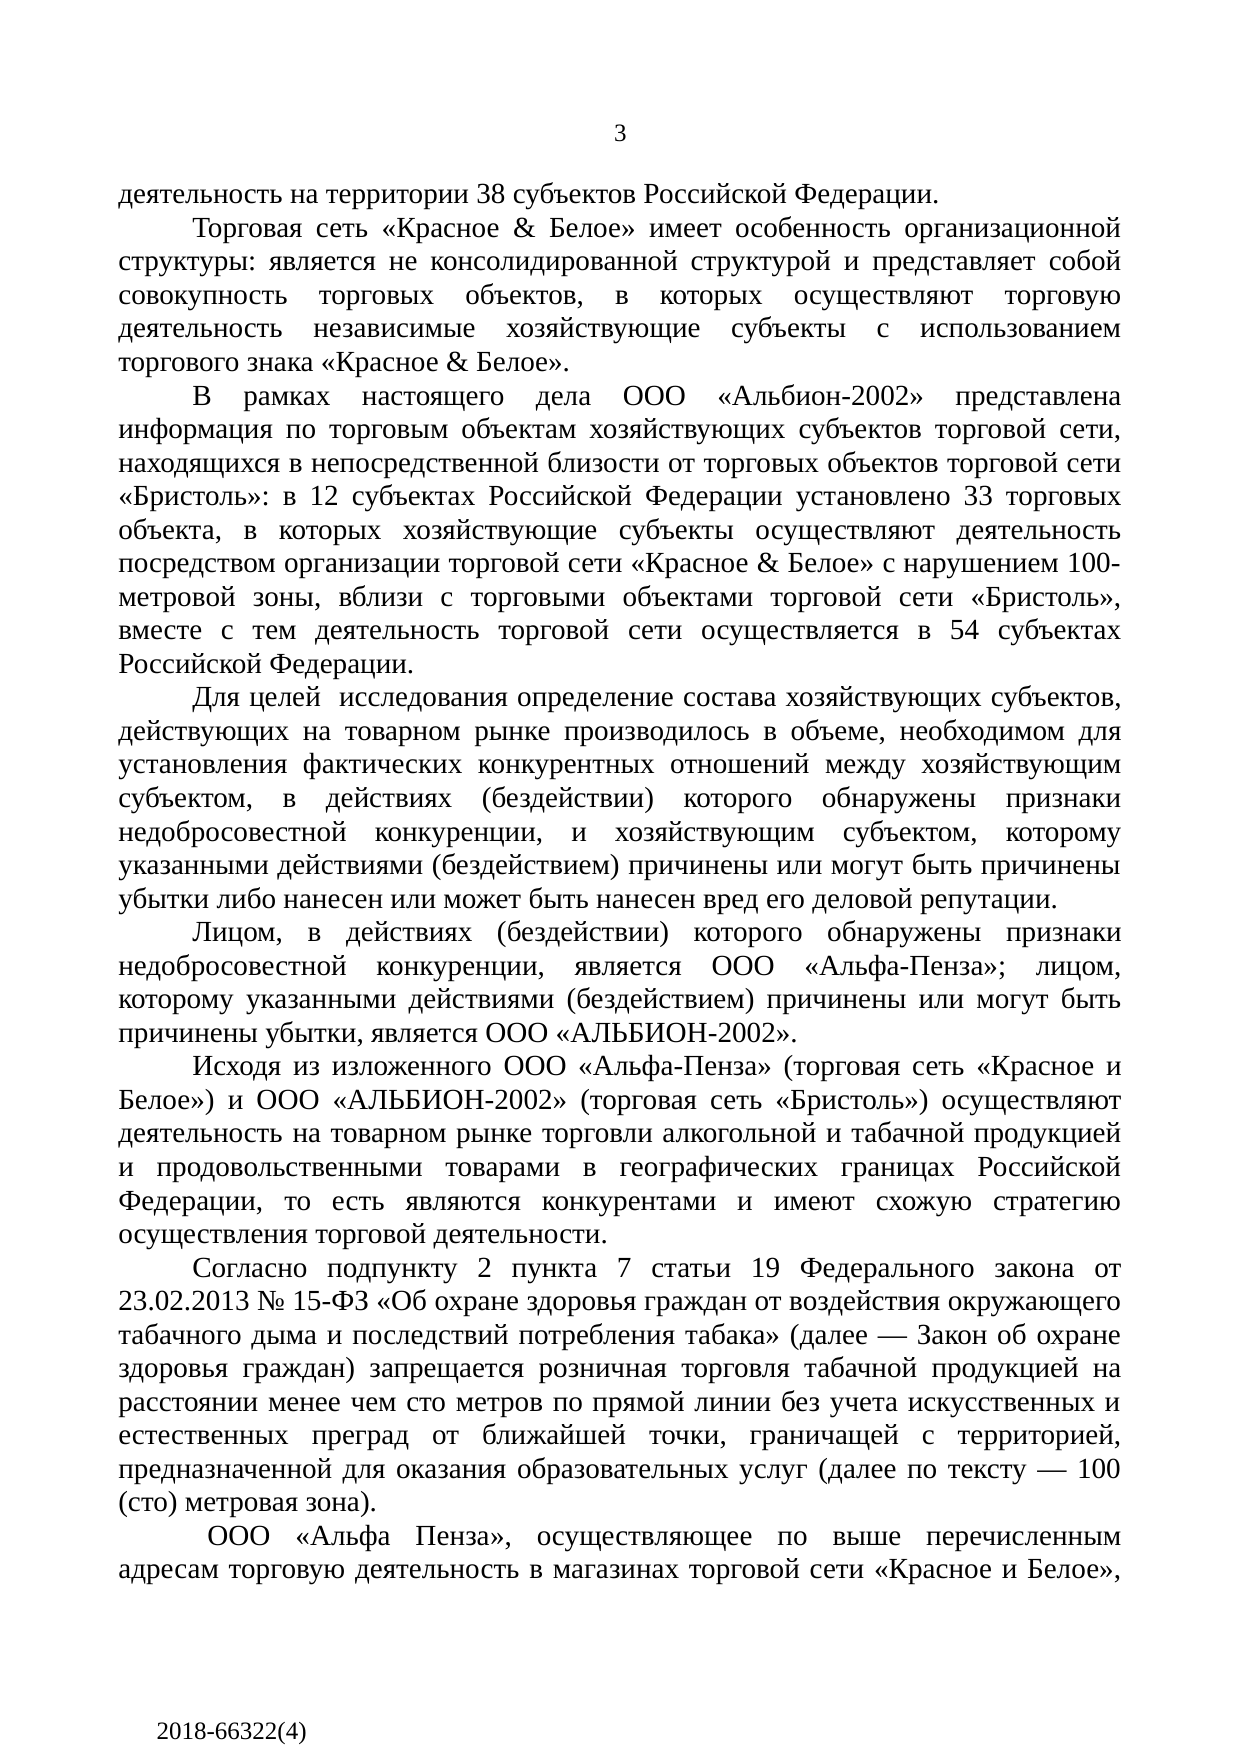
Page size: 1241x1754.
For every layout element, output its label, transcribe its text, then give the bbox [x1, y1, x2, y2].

text Исходя из изложенного ООО «Альфа-Пенза» (торговая сеть «Красное и Белое») и ООО «АЛЬБИОН-2002» (торговая сеть «Бристоль») осуществляют деятельность на товарном рынке торговли алкогольной и табачной продукцией и продовольственными товарами в географических границах Российской Федерации, то есть являются конкурентами и имеют схожую стратегию осуществления торговой деятельности. [118, 1048, 1122, 1250]
text Лицом, в действиях (бездействии) которого обнаружены признаки недобросовестной конкуренции, является ООО «Альфа-Пенза»; лицом, которому указанными действиями (бездействием) причинены или могут быть причинены убытки, является ООО «АЛЬБИОН-2002». [118, 914, 1122, 1048]
text Для целей исследования определение состава хозяйствующих субъектов, действующих на товарном рынке производилось в объеме, необходимом для установления фактических конкурентных отношений между хозяйствующим субъектом, в действиях (бездействии) которого обнаружены признаки недобросовестной конкуренции, и хозяйствующим субъектом, которому указанными действиями (бездействием) причинены или могут быть причинены убытки либо нанесен или может быть нанесен вред его деловой репутации. [118, 679, 1122, 914]
text деятельность на территории 38 субъектов Российской Федерации. [118, 176, 1122, 210]
text Согласно подпункту 2 пункта 7 статьи 19 Федерального закона от 23.02.2013 № 15-ФЗ «Об охране здоровья граждан от воздействия окружающего табачного дыма и последствий потребления табака» (далее — Закон об охране здоровья граждан) запрещается розничная торговля табачной продукцией на расстоянии менее чем сто метров по прямой линии без учета искусственных и естественных преград от ближайшей точки, граничащей с территорией, предназначенной для оказания образовательных услуг (далее по тексту — 100 (сто) метровая зона). [118, 1250, 1122, 1518]
text Торговая сеть «Красное & Белое» имеет особенность организационной структуры: является не консолидированной структурой и представляет собой совокупность торговых объектов, в которых осуществляют торговую деятельность независимые хозяйствующие субъекты с использованием торгового знака «Красное & Белое». [118, 210, 1122, 378]
text ООО «Альфа Пенза», осуществляющее по выше перечисленным адресам торговую деятельность в магазинах торговой сети «Красное и Белое», [118, 1518, 1122, 1585]
text В рамках настоящего дела ООО «Альбион-2002» представлена информация по торговым объектам хозяйствующих субъектов торговой сети, находящихся в непосредственной близости от торговых объектов торговой сети «Бристоль»: в 12 субъектах Российской Федерации установлено 33 торговых объекта, в которых хозяйствующие субъекты осуществляют деятельность посредством организации торговой сети «Красное & Белое» с нарушением 100-метровой зоны, вблизи с торговыми объектами торговой сети «Бристоль», вместе с тем деятельность торговой сети осуществляется в 54 субъектах Российской Федерации. [118, 378, 1122, 679]
